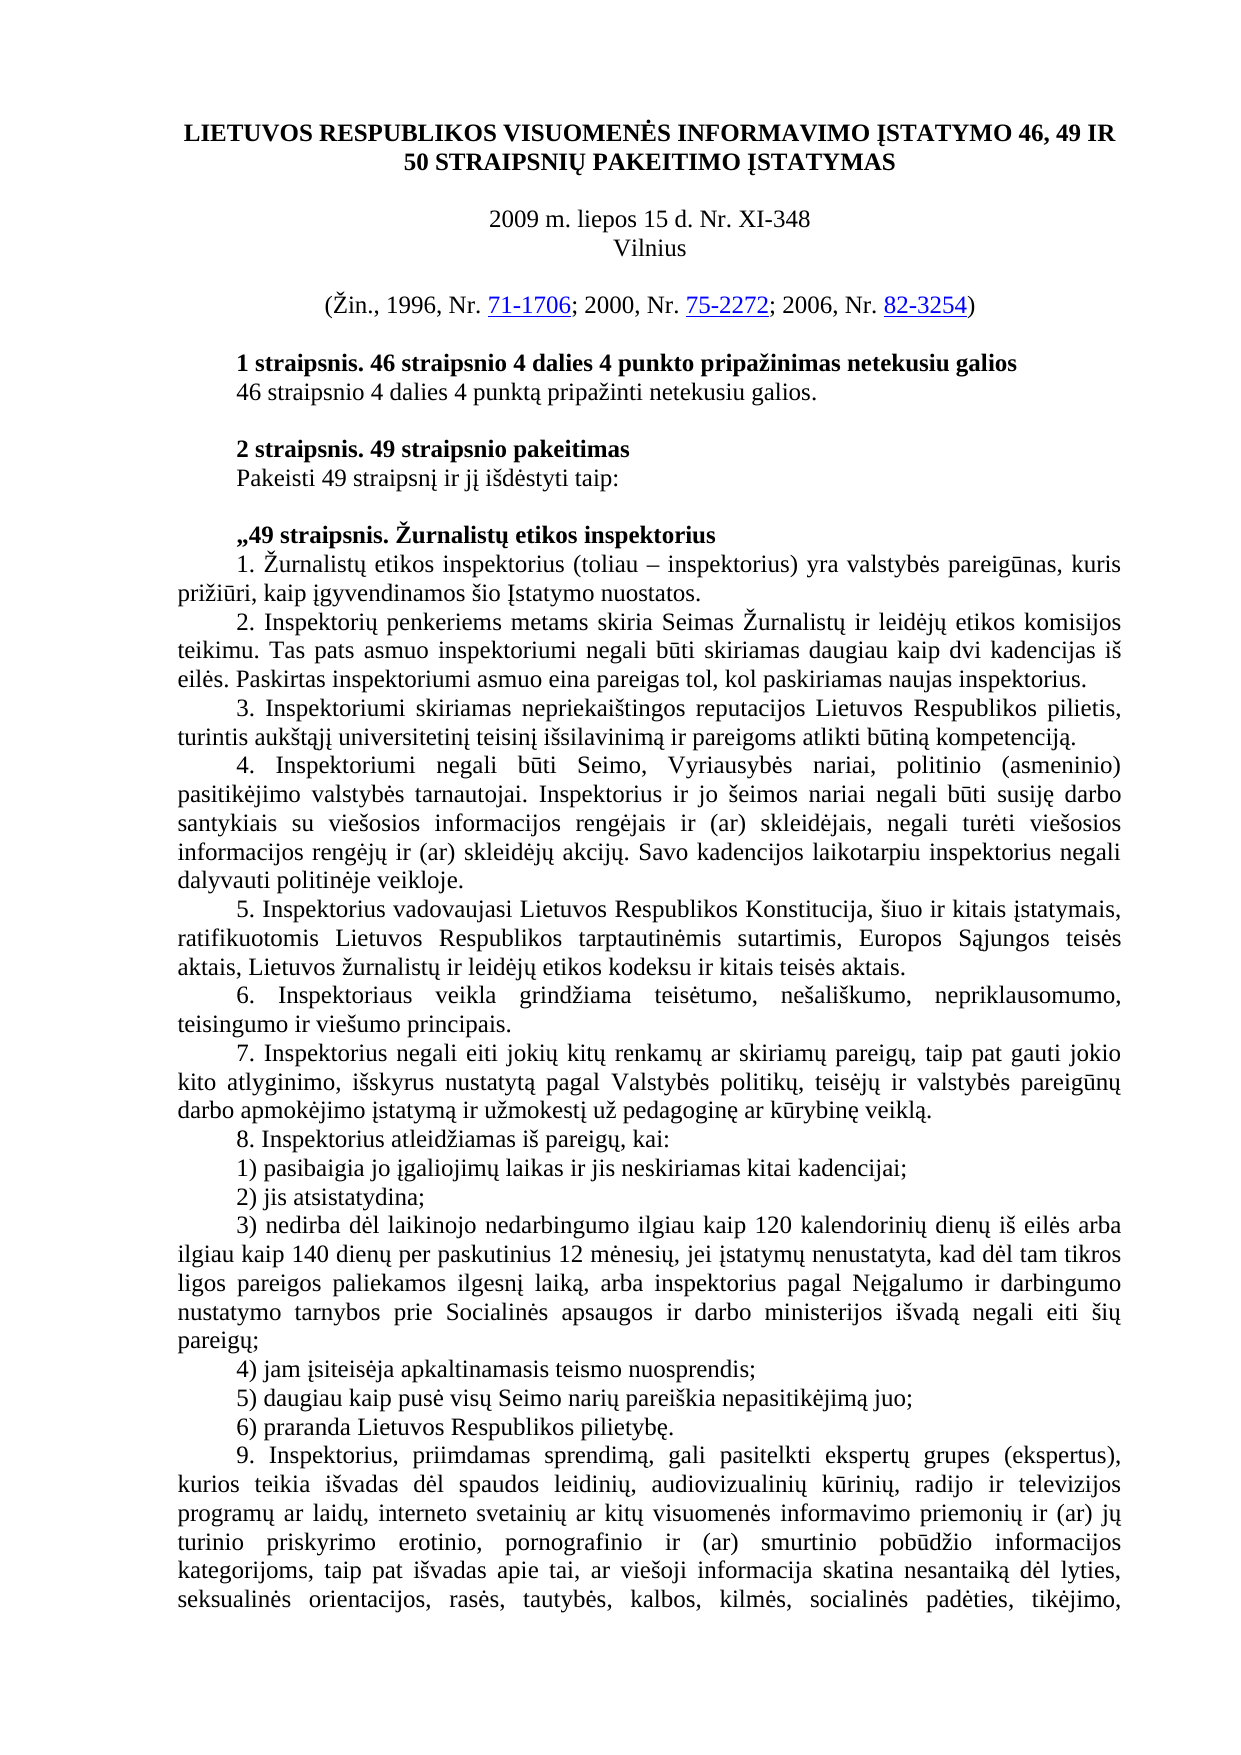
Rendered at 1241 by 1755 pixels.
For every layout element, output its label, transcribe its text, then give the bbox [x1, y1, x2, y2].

text 8. Inspektorius atleidžiamas iš pareigų, kai: [177, 1124, 1122, 1153]
text 46 straipsnio 4 dalies 4 punktą pripažinti netekusiu galios. [177, 377, 1122, 406]
text LIETUVOS RESPUBLIKOS VISUOMENĖS INFORMAVIMO ĮSTATYMO 46, 49 IR 50 STRAIPSNIŲ PAKEITIMO ĮSTATYMAS [177, 118, 1122, 176]
text 2 straipsnis. 49 straipsnio pakeitimas [177, 434, 1122, 463]
text Vilnius [177, 233, 1122, 262]
text 2009 m. liepos 15 d. Nr. XI-348 [177, 204, 1122, 233]
text 1 straipsnis. 46 straipsnio 4 dalies 4 punkto pripažinimas netekusiu galios [177, 348, 1122, 377]
text „49 straipsnis. Žurnalistų etikos inspektorius [177, 521, 1122, 549]
text 3) nedirba dėl laikinojo nedarbingumo ilgiau kaip 120 kalendorinių dienų iš eilės arba ilgiau kaip 140 dienų per paskutinius 12 mėnesių, jei įstatymų nenustatyta, kad dėl tam tikros ligos pareigos paliekamos ilgesnį laiką, arba inspektorius pagal Neįgalumo ir darbingumo nustatymo tarnybos prie Socialinės apsaugos ir darbo ministerijos išvadą negali eiti šių pareigų; [177, 1211, 1122, 1354]
text 6. Inspektoriaus veikla grindžiama teisėtumo, nešališkumo, nepriklausomumo, teisingumo ir viešumo principais. [177, 981, 1122, 1038]
text 7. Inspektorius negali eiti jokių kitų renkamų ar skiriamų pareigų, taip pat gauti jokio kito atlyginimo, išskyrus nustatytą pagal Valstybės politikų, teisėjų ir valstybės pareigūnų darbo apmokėjimo įstatymą ir užmokestį už pedagoginę ar kūrybinę veiklą. [177, 1038, 1122, 1124]
text 1) pasibaigia jo įgaliojimų laikas ir jis neskiriamas kitai kadencijai; [177, 1153, 1122, 1182]
text 2. Inspektorių penkeriems metams skiria Seimas Žurnalistų ir leidėjų etikos komisijos teikimu. Tas pats asmuo inspektoriumi negali būti skiriamas daugiau kaip dvi kadencijas iš eilės. Paskirtas inspektoriumi asmuo eina pareigas tol, kol paskiriamas naujas inspektorius. [177, 607, 1122, 693]
text 5) daugiau kaip pusė visų Seimo narių pareiškia nepasitikėjimą juo; [177, 1383, 1122, 1412]
text 5. Inspektorius vadovaujasi Lietuvos Respublikos Konstitucija, šiuo ir kitais įstatymais, ratifikuotomis Lietuvos Respublikos tarptautinėmis sutartimis, Europos Sąjungos teisės aktais, Lietuvos žurnalistų ir leidėjų etikos kodeksu ir kitais teisės aktais. [177, 894, 1122, 981]
text 1. Žurnalistų etikos inspektorius (toliau – inspektorius) yra valstybės pareigūnas, kuris prižiūri, kaip įgyvendinamos šio Įstatymo nuostatos. [177, 549, 1122, 607]
text 3. Inspektoriumi skiriamas nepriekaištingos reputacijos Lietuvos Respublikos pilietis, turintis aukštąjį universitetinį teisinį išsilavinimą ir pareigoms atlikti būtiną kompetenciją. [177, 693, 1122, 751]
text 6) praranda Lietuvos Respublikos pilietybę. [177, 1412, 1122, 1441]
text 4. Inspektoriumi negali būti Seimo, Vyriausybės nariai, politinio (asmeninio) pasitikėjimo valstybės tarnautojai. Inspektorius ir jo šeimos nariai negali būti susiję darbo santykiais su viešosios informacijos rengėjais ir (ar) skleidėjais, negali turėti viešosios informacijos rengėjų ir (ar) skleidėjų akcijų. Savo kadencijos laikotarpiu inspektorius negali dalyvauti politinėje veikloje. [177, 751, 1122, 894]
text 2) jis atsistatydina; [177, 1182, 1122, 1211]
text (Žin., 1996, Nr. 71-1706; 2000, Nr. 75-2272; 2006, Nr. 82-3254) [177, 291, 1122, 319]
text Pakeisti 49 straipsnį ir jį išdėstyti taip: [177, 463, 1122, 492]
text 9. Inspektorius, priimdamas sprendimą, gali pasitelkti ekspertų grupes (ekspertus), kurios teikia išvadas dėl spaudos leidinių, audiovizualinių kūrinių, radijo ir televizijos programų ar laidų, interneto svetainių ar kitų visuomenės informavimo priemonių ir (ar) jų turinio priskyrimo erotinio, pornografinio ir (ar) smurtinio pobūdžio informacijos kategorijoms, taip pat išvadas apie tai, ar viešoji informacija skatina nesantaiką dėl lyties, seksualinės orientacijos, rasės, tautybės, kalbos, kilmės, socialinės padėties, tikėjimo, [177, 1441, 1122, 1613]
text 4) jam įsiteisėja apkaltinamasis teismo nuosprendis; [177, 1354, 1122, 1383]
